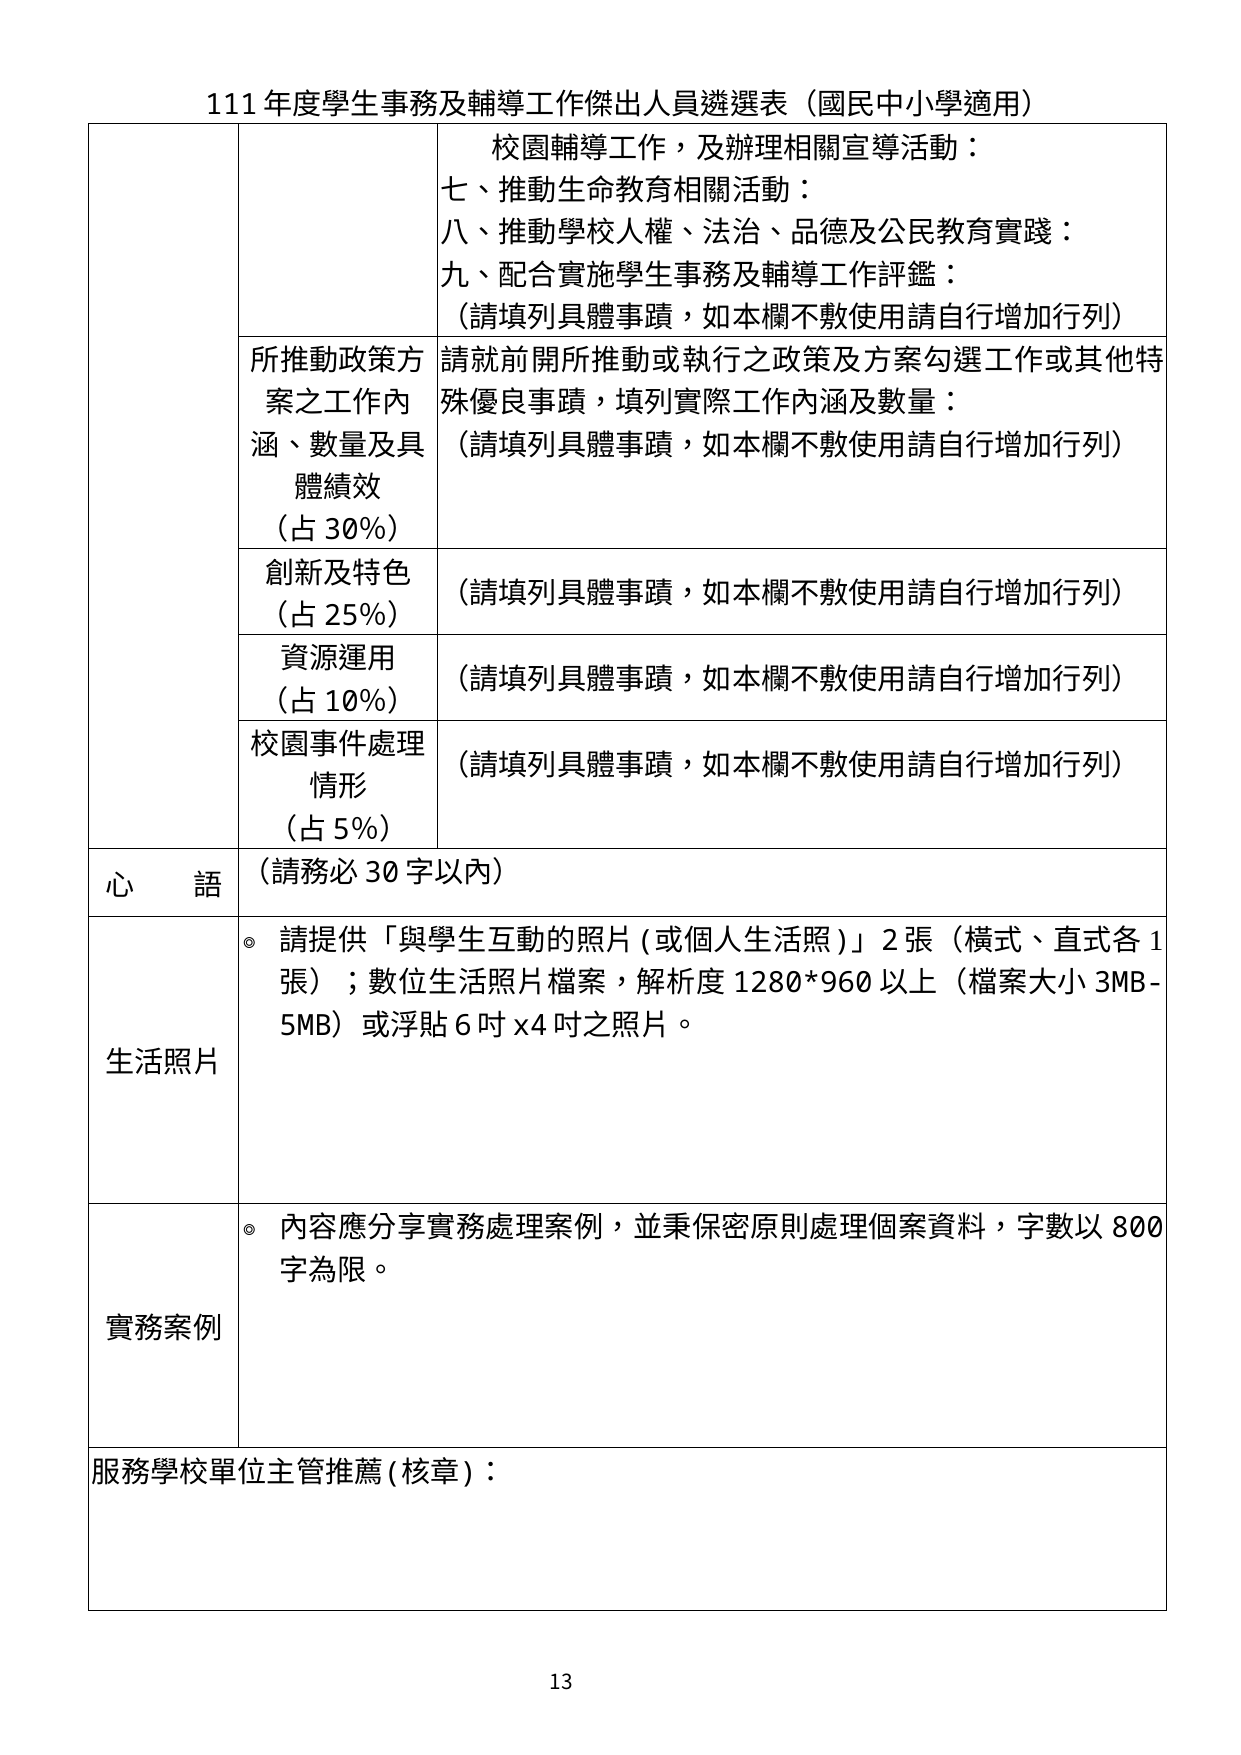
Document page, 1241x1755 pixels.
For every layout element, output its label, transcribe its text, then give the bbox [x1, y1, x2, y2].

table_cell 心 語 [89, 849, 238, 916]
table_cell （請填列具體事蹟，如本欄不敷使用請自行增加行列） [438, 635, 1166, 720]
table_cell 校園輔導工作，及辦理相關宣導活動： 七、推動生命教育相關活動： 八、推動學校人權、法治、品德及公民教育實踐： 九、配合實施學生事務及輔導工作評鑑： （請填列具體事蹟，如本欄不敷使用請自行增加行列） [438, 124, 1166, 336]
table_cell 服務學校單位主管推薦(核章)： [89, 1448, 1166, 1609]
table_cell （請務必30字以內） [239, 849, 1166, 916]
table_cell 內容應分享實務處理案例，並秉保密原則處理個案資料，字數以800字為限。 [239, 1204, 1166, 1447]
table_header 111年度學生事務及輔導工作傑出人員遴選表（國民中小學適用） [89, 81, 1167, 123]
table_cell （請填列具體事蹟，如本欄不敷使用請自行增加行列） [438, 721, 1166, 848]
table_cell 請提供「與學生互動的照片(或個人生活照)」2張（橫式、直式各1張）；數位生活照片檔案，解析度1280*960以上（檔案大小3MB-5MB）或浮貼6吋x4吋之照片。 [239, 917, 1166, 1203]
table_cell 請就前開所推動或執行之政策及方案勾選工作或其他特殊優良事蹟，填列實際工作內涵及數量： （請填列具體事蹟，如本欄不敷使用請自行增加行列） [438, 337, 1166, 548]
table_cell [89, 124, 238, 848]
table_cell [239, 124, 437, 336]
table_cell （請填列具體事蹟，如本欄不敷使用請自行增加行列） [438, 549, 1166, 634]
table_cell 資源運用 （占10％） [239, 635, 437, 720]
table_cell 實務案例 [89, 1204, 238, 1447]
table_cell 所推動政策方案之工作內涵、數量及具體績效 （占30％） [239, 337, 437, 548]
table_cell 生活照片 [89, 917, 238, 1203]
table_cell 校園事件處理情形 （占5％） [239, 721, 437, 848]
table_cell 創新及特色 （占25％） [239, 549, 437, 634]
